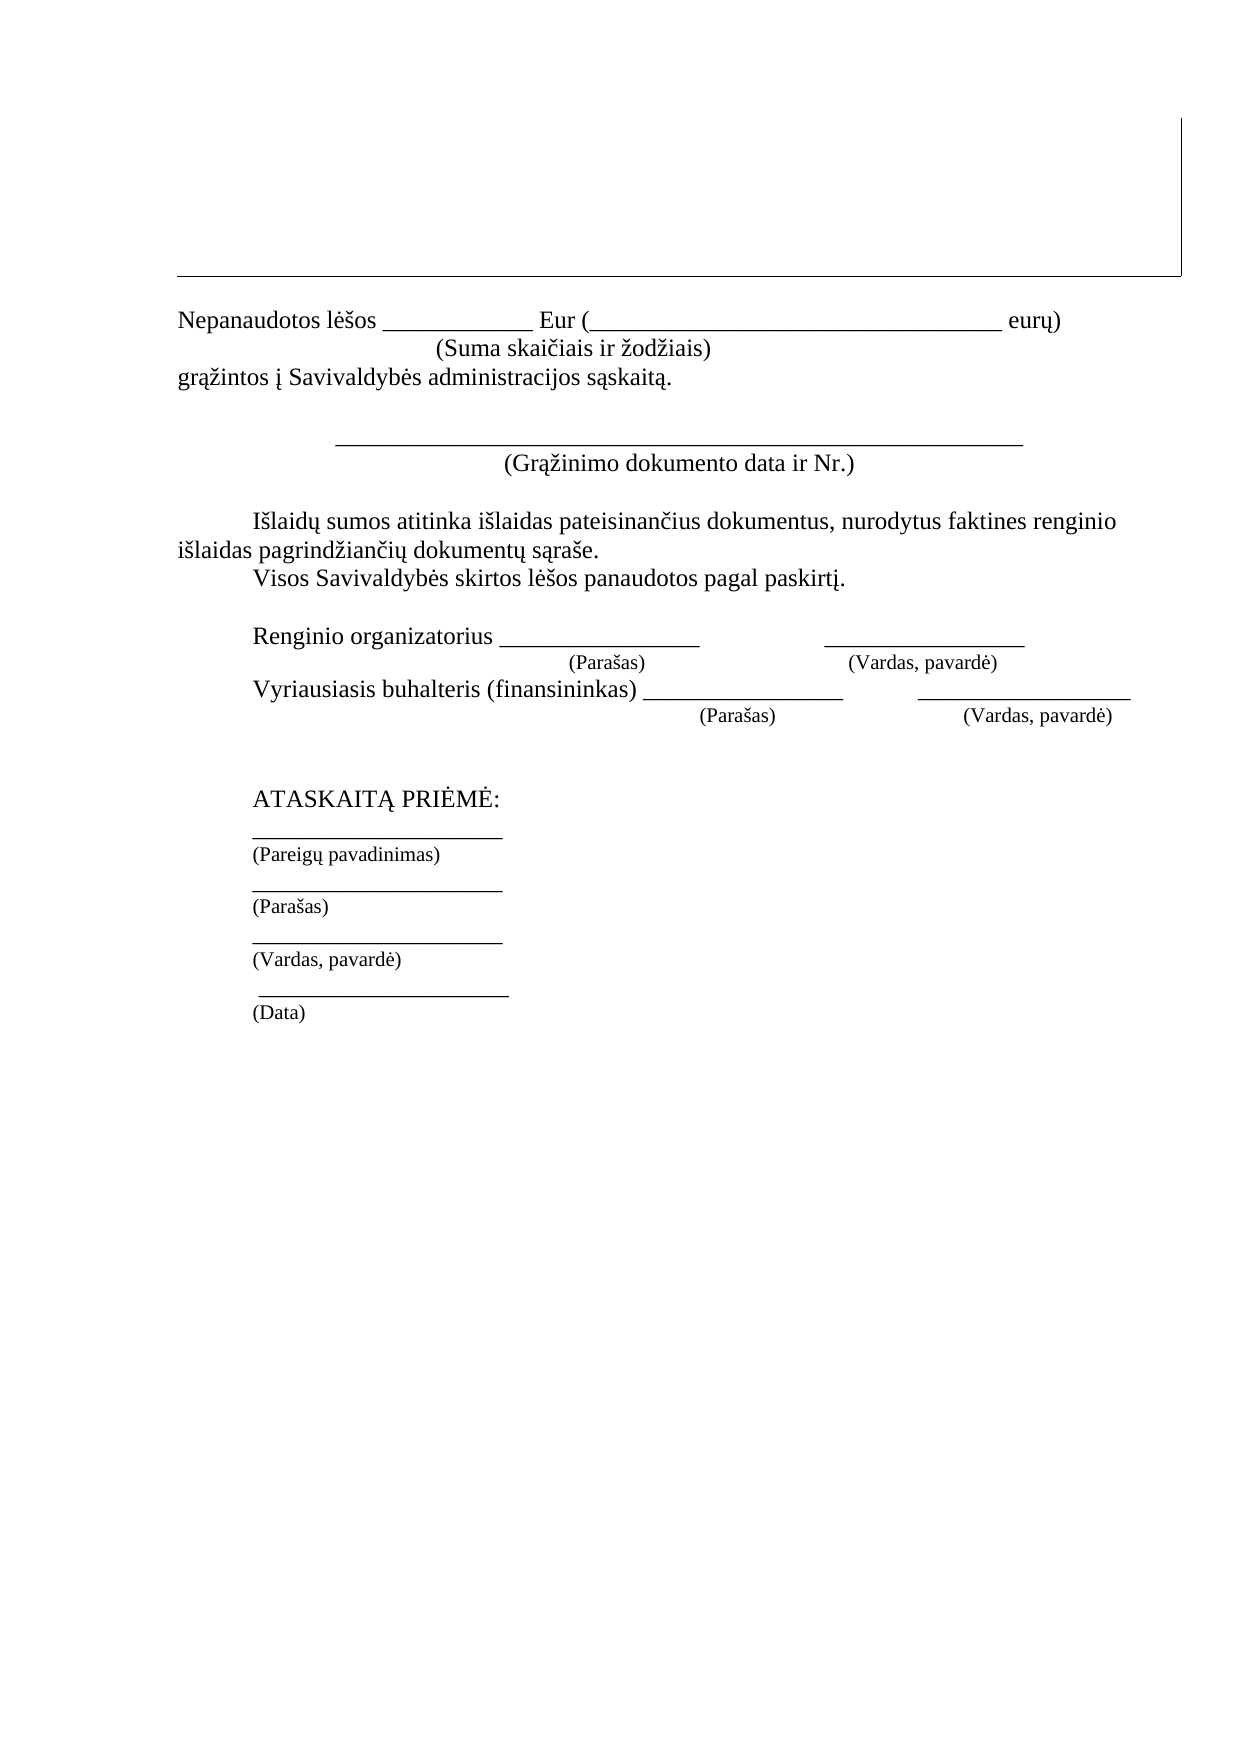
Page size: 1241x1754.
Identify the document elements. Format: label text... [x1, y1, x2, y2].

text (Pareigų pavadinimas) [177, 842, 1181, 866]
text Nepanaudotos lėšos ____________ Eur (_________________________________ eurų) [177, 305, 1181, 333]
text ATASKAITĄ PRIĖMĖ: [177, 784, 1181, 813]
text ____________________ [177, 866, 1181, 894]
text _______________________________________________________ [177, 420, 1181, 448]
text ____________________ [177, 813, 1181, 842]
text Išlaidų sumos atitinka išlaidas pateisinančius dokumentus, nurodytus faktines renginio išlaidas pagrindžiančių dokumentų sąraše. [177, 506, 1181, 563]
text Vyriausiasis buhalteris (finansininkas) ________________ _________________ [177, 674, 1181, 703]
text grąžintos į Savivaldybės administracijos sąskaitą. [177, 362, 1181, 391]
text Renginio organizatorius ________________ ________________ [177, 621, 1181, 650]
text ____________________ [177, 971, 1181, 1000]
text (Grąžinimo dokumento data ir Nr.) [177, 448, 1181, 477]
text (Parašas) (Vardas, pavardė) [177, 703, 1181, 727]
text (Data) [177, 1000, 1181, 1024]
text (Parašas) (Vardas, pavardė) [177, 650, 1181, 674]
text Visos Savivaldybės skirtos lėšos panaudotos pagal paskirtį. [177, 563, 1181, 592]
text (Vardas, pavardė) [177, 947, 1181, 971]
text (Parašas) [177, 894, 1181, 918]
text ____________________ [177, 918, 1181, 947]
text (Suma skaičiais ir žodžiais) [177, 333, 1181, 362]
